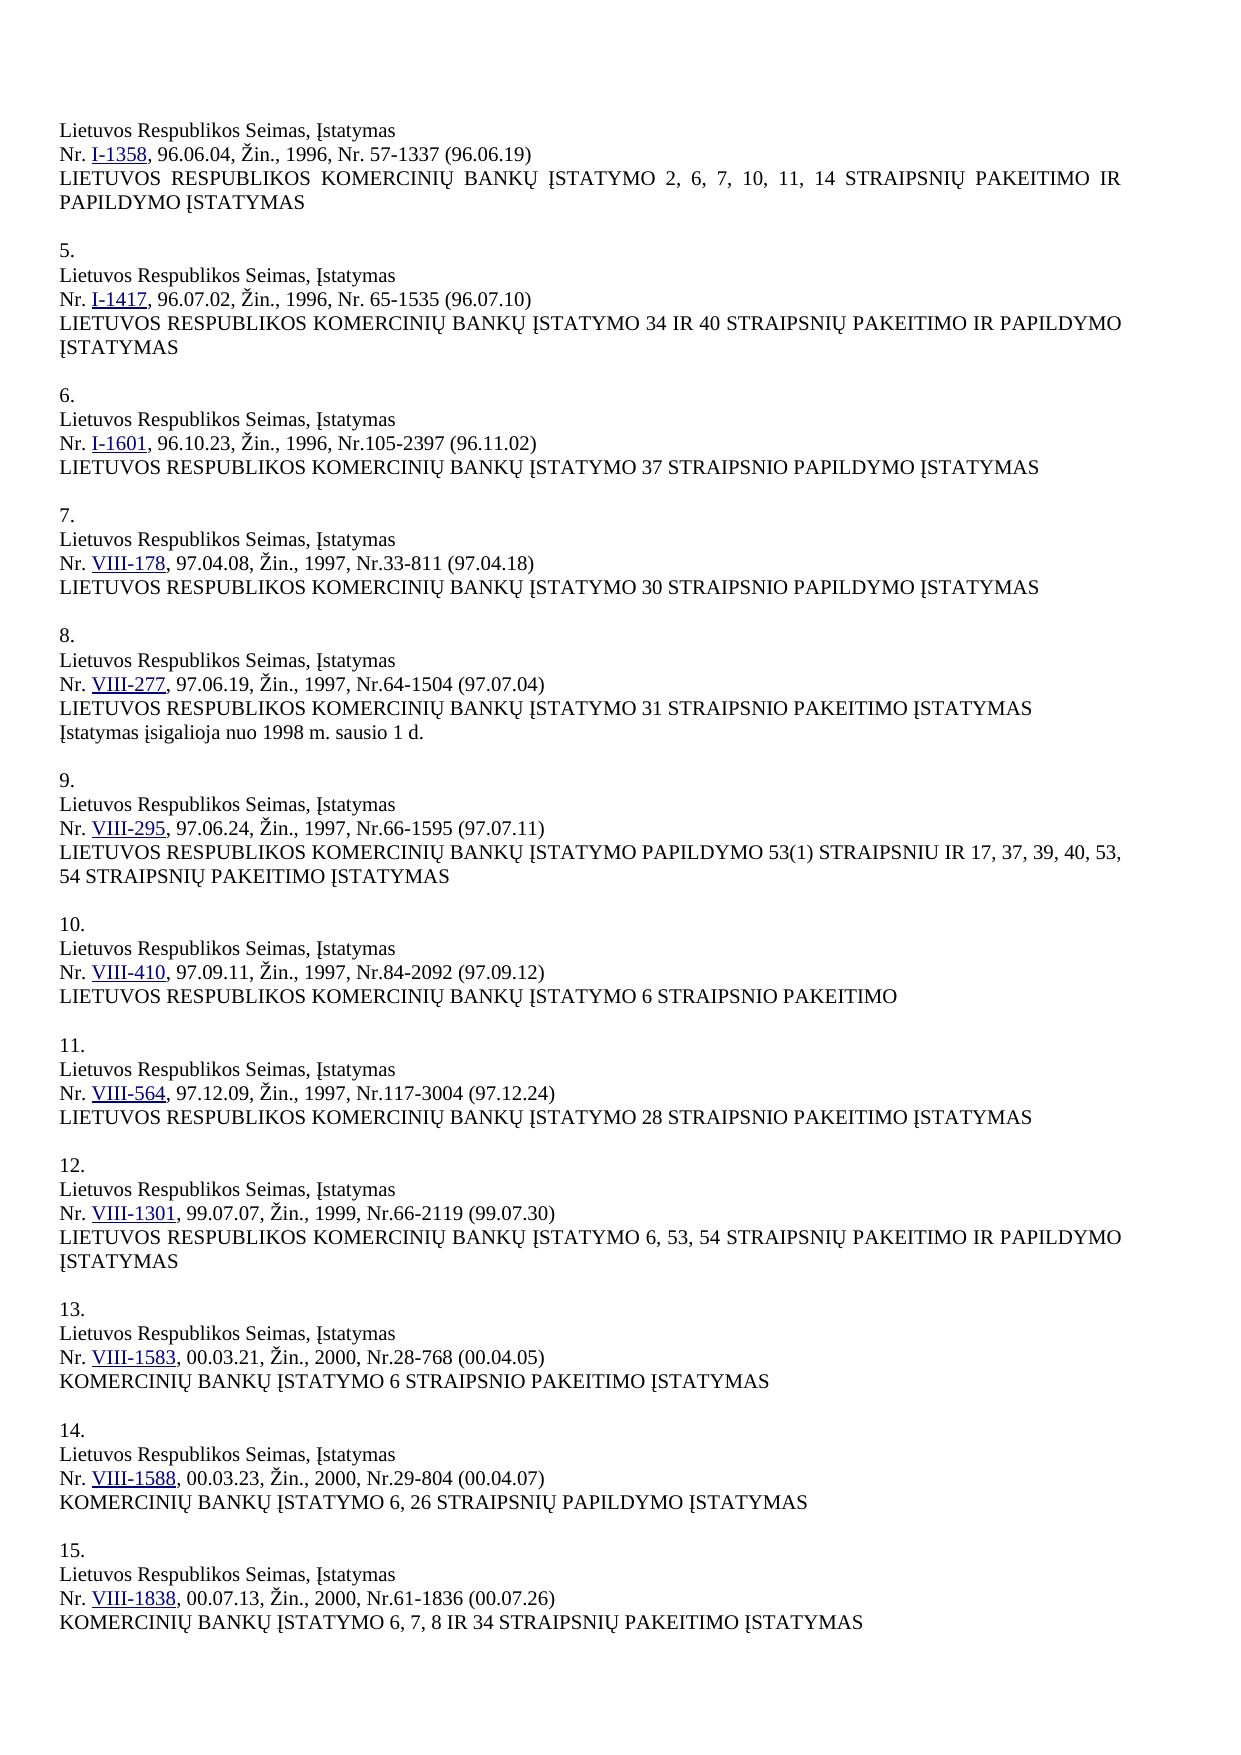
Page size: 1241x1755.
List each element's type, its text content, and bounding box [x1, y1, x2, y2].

text Nr. I-1358, 96.06.04, Žin., 1996, Nr. 57-1337 (96.06.19) [59, 142, 1122, 166]
text LIETUVOS RESPUBLIKOS KOMERCINIŲ BANKŲ ĮSTATYMO 31 STRAIPSNIO PAKEITIMO ĮSTATYMAS [59, 696, 1122, 720]
text 9. [59, 768, 1122, 792]
text 12. [59, 1153, 1122, 1177]
text Nr. VIII-295, 97.06.24, Žin., 1997, Nr.66-1595 (97.07.11) [59, 816, 1122, 840]
text Nr. VIII-1301, 99.07.07, Žin., 1999, Nr.66-2119 (99.07.30) [59, 1201, 1122, 1225]
text Lietuvos Respublikos Seimas, Įstatymas [59, 792, 1122, 816]
text Nr. I-1417, 96.07.02, Žin., 1996, Nr. 65-1535 (96.07.10) [59, 287, 1122, 311]
text Nr. VIII-1583, 00.03.21, Žin., 2000, Nr.28-768 (00.04.05) [59, 1345, 1122, 1369]
text LIETUVOS RESPUBLIKOS KOMERCINIŲ BANKŲ ĮSTATYMO 37 STRAIPSNIO PAPILDYMO ĮSTATYMAS [59, 455, 1122, 479]
text Nr. VIII-1838, 00.07.13, Žin., 2000, Nr.61-1836 (00.07.26) [59, 1586, 1122, 1610]
text Nr. VIII-1588, 00.03.23, Žin., 2000, Nr.29-804 (00.04.07) [59, 1466, 1122, 1490]
text Nr. VIII-178, 97.04.08, Žin., 1997, Nr.33-811 (97.04.18) [59, 551, 1122, 575]
text Nr. VIII-277, 97.06.19, Žin., 1997, Nr.64-1504 (97.07.04) [59, 672, 1122, 696]
text Lietuvos Respublikos Seimas, Įstatymas [59, 1057, 1122, 1081]
text LIETUVOS RESPUBLIKOS KOMERCINIŲ BANKŲ ĮSTATYMO 34 IR 40 STRAIPSNIŲ PAKEITIMO IR PAPILDYMO ĮSTATYMAS [59, 311, 1122, 359]
text 6. [59, 383, 1122, 407]
text Nr. VIII-410, 97.09.11, Žin., 1997, Nr.84-2092 (97.09.12) [59, 960, 1122, 984]
text 8. [59, 623, 1122, 647]
text Lietuvos Respublikos Seimas, Įstatymas [59, 936, 1122, 960]
text LIETUVOS RESPUBLIKOS KOMERCINIŲ BANKŲ ĮSTATYMO 6 STRAIPSNIO PAKEITIMO [59, 984, 1122, 1008]
text Lietuvos Respublikos Seimas, Įstatymas [59, 1562, 1122, 1586]
text LIETUVOS RESPUBLIKOS KOMERCINIŲ BANKŲ ĮSTATYMO 28 STRAIPSNIO PAKEITIMO ĮSTATYMAS [59, 1105, 1122, 1129]
text 14. [59, 1417, 1122, 1442]
text LIETUVOS RESPUBLIKOS KOMERCINIŲ BANKŲ ĮSTATYMO PAPILDYMO 53(1) STRAIPSNIU IR 17, 37, 39, 40, 53, 54 STRAIPSNIŲ PAKEITIMO ĮSTATYMAS [59, 840, 1122, 888]
text Nr. VIII-564, 97.12.09, Žin., 1997, Nr.117-3004 (97.12.24) [59, 1081, 1122, 1105]
text Lietuvos Respublikos Seimas, Įstatymas [59, 647, 1122, 672]
text Įstatymas įsigalioja nuo 1998 m. sausio 1 d. [59, 720, 1122, 744]
text Lietuvos Respublikos Seimas, Įstatymas [59, 1177, 1122, 1201]
text Lietuvos Respublikos Seimas, Įstatymas [59, 1442, 1122, 1466]
text 5. [59, 238, 1122, 262]
text Lietuvos Respublikos Seimas, Įstatymas [59, 407, 1122, 431]
text Nr. I-1601, 96.10.23, Žin., 1996, Nr.105-2397 (96.11.02) [59, 431, 1122, 455]
text KOMERCINIŲ BANKŲ ĮSTATYMO 6, 7, 8 IR 34 STRAIPSNIŲ PAKEITIMO ĮSTATYMAS [59, 1610, 1122, 1634]
text LIETUVOS RESPUBLIKOS KOMERCINIŲ BANKŲ ĮSTATYMO 6, 53, 54 STRAIPSNIŲ PAKEITIMO IR PAPILDYMO ĮSTATYMAS [59, 1225, 1122, 1273]
text Lietuvos Respublikos Seimas, Įstatymas [59, 118, 1122, 142]
text 15. [59, 1538, 1122, 1562]
text 13. [59, 1297, 1122, 1321]
text 7. [59, 503, 1122, 527]
text 11. [59, 1032, 1122, 1057]
text LIETUVOS RESPUBLIKOS KOMERCINIŲ BANKŲ ĮSTATYMO 30 STRAIPSNIO PAPILDYMO ĮSTATYMAS [59, 575, 1122, 599]
text LIETUVOS RESPUBLIKOS KOMERCINIŲ BANKŲ ĮSTATYMO 2, 6, 7, 10, 11, 14 STRAIPSNIŲ PAKEITIMO IR PAPILDYMO ĮSTATYMAS [59, 166, 1122, 214]
text Lietuvos Respublikos Seimas, Įstatymas [59, 527, 1122, 551]
text KOMERCINIŲ BANKŲ ĮSTATYMO 6 STRAIPSNIO PAKEITIMO ĮSTATYMAS [59, 1369, 1122, 1393]
text 10. [59, 912, 1122, 936]
text Lietuvos Respublikos Seimas, Įstatymas [59, 262, 1122, 287]
text KOMERCINIŲ BANKŲ ĮSTATYMO 6, 26 STRAIPSNIŲ PAPILDYMO ĮSTATYMAS [59, 1490, 1122, 1514]
text Lietuvos Respublikos Seimas, Įstatymas [59, 1321, 1122, 1345]
